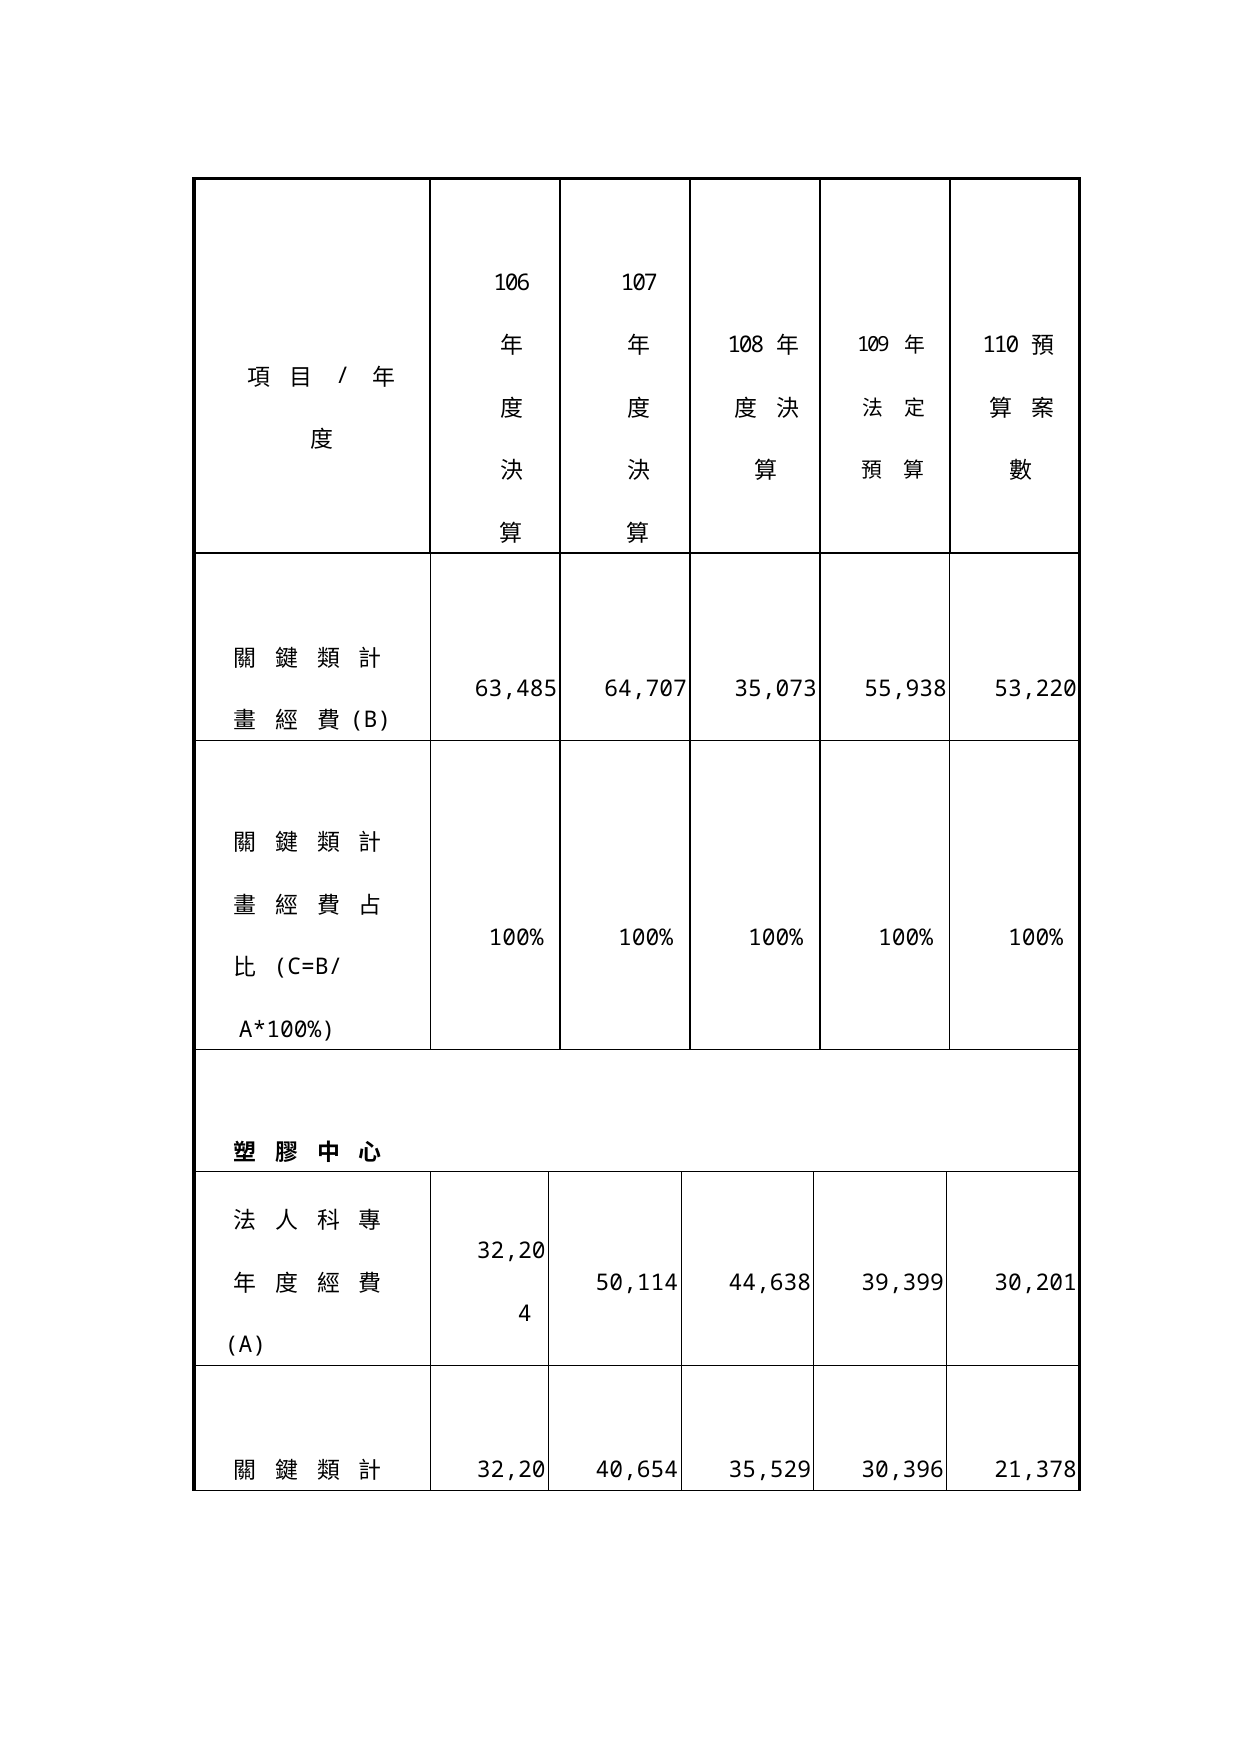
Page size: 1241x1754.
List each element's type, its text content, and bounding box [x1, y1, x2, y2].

table_header 107年度決算 [561, 180, 689, 552]
table_cell 32,20 [431, 1366, 548, 1490]
table_cell 法人科專年度經費(A) [196, 1172, 430, 1365]
table_cell 32,204 [431, 1172, 548, 1365]
table_cell 50,114 [549, 1172, 681, 1365]
table_cell 100% [821, 741, 949, 1049]
table_cell 關鍵類計畫經費占比(C=B/A*100%) [196, 741, 430, 1049]
table_cell 塑膠中心 [196, 1050, 1078, 1171]
table_cell 35,073 [691, 554, 819, 740]
table_cell 39,399 [814, 1172, 946, 1365]
table_cell 30,396 [814, 1366, 946, 1490]
table_cell 35,529 [682, 1366, 813, 1490]
table_cell 55,938 [821, 554, 949, 740]
table_cell 63,485 [431, 554, 559, 740]
table_cell 100% [691, 741, 819, 1049]
table_cell 100% [431, 741, 559, 1049]
table_cell 關鍵類計 [196, 1366, 430, 1490]
table_cell 100% [950, 741, 1078, 1049]
table_cell 21,378 [947, 1366, 1078, 1490]
table_cell 100% [561, 741, 689, 1049]
table_cell 30,201 [947, 1172, 1078, 1365]
table_cell 53,220 [950, 554, 1078, 740]
table_cell 關鍵類計畫經費(B) [196, 554, 430, 740]
table_header 106年度決算 [431, 180, 559, 552]
table_header 項目/年度 [196, 180, 429, 552]
table_header 109年法定預算 [821, 180, 949, 552]
table_cell 40,654 [549, 1366, 681, 1490]
table_cell 64,707 [561, 554, 689, 740]
table_header 110預算案數 [951, 180, 1078, 552]
table_header 108年度決算 [691, 180, 819, 552]
table_cell 44,638 [682, 1172, 813, 1365]
